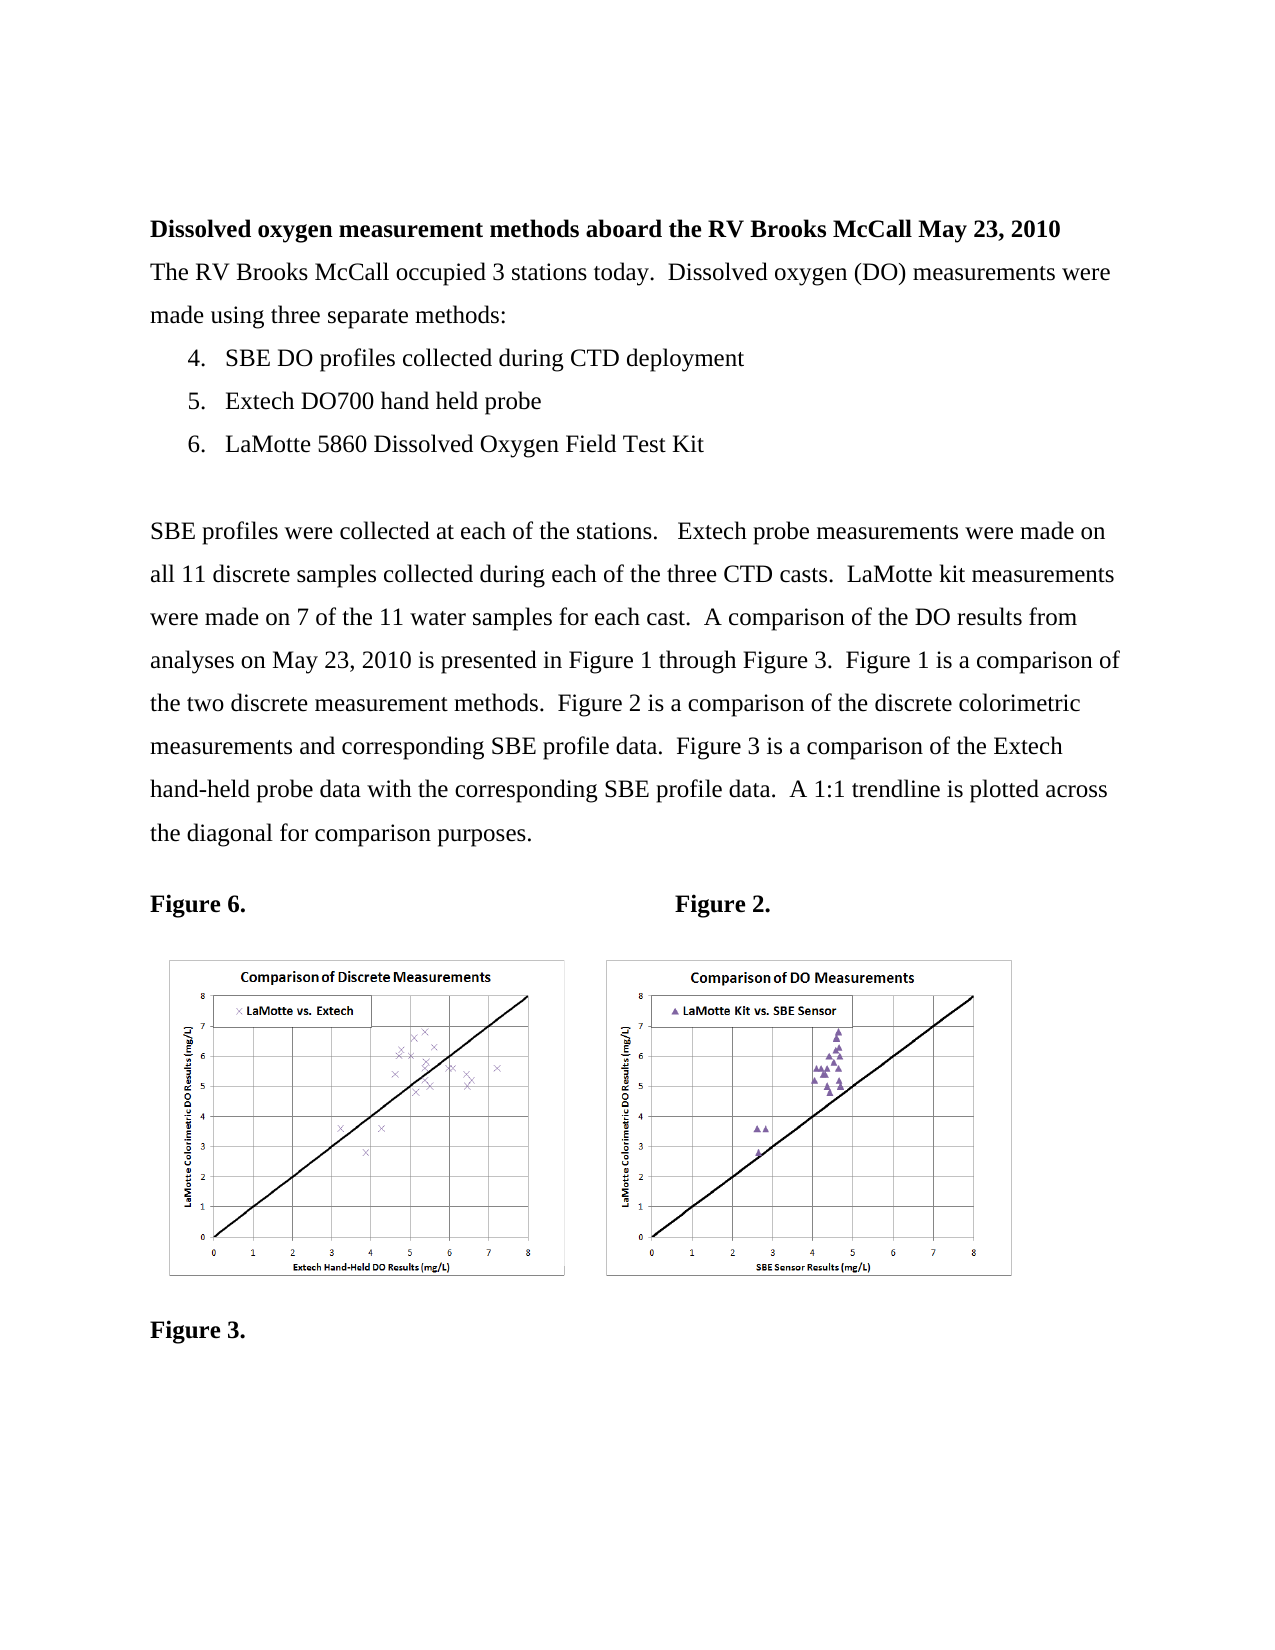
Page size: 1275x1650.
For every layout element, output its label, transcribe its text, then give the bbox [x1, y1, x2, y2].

list Extech DO700 hand held probe [187, 386, 1125, 415]
text The RV Brooks McCall occupied 3 stations today. Dissolved oxygen (DO) measurements were made using three separate methods: [150, 257, 1125, 329]
picture [166, 956, 565, 1277]
text Figure 6. Figure 2. [150, 889, 1125, 947]
text Figure 3. [150, 1315, 1125, 1344]
list LaMotte 5860 Dissolved Oxygen Field Test Kit [187, 429, 1125, 458]
list SBE DO profiles collected during CTD deployment [187, 343, 1125, 372]
text Dissolved oxygen measurement methods aboard the RV Brooks McCall May 23, 2010 [150, 214, 1125, 243]
text SBE profiles were collected at each of the stations. Extech probe measurements were made on all 11 discrete samples collected during each of the three CTD casts. LaMotte kit measurements were made on 7 of the 11 water samples for each cast. A comparison of the DO results from analyses on May 23, 2010 is presented in Figure 1 through Figure 3. Figure 1 is a comparison of the two discrete measurement methods. Figure 2 is a comparison of the discrete colorimetric measurements and corresponding SBE profile data. Figure 3 is a comparison of the Extech hand-held probe data with the corresponding SBE profile data. A 1:1 trendline is plotted across the diagonal for comparison purposes. [150, 516, 1125, 846]
picture [603, 956, 1013, 1277]
